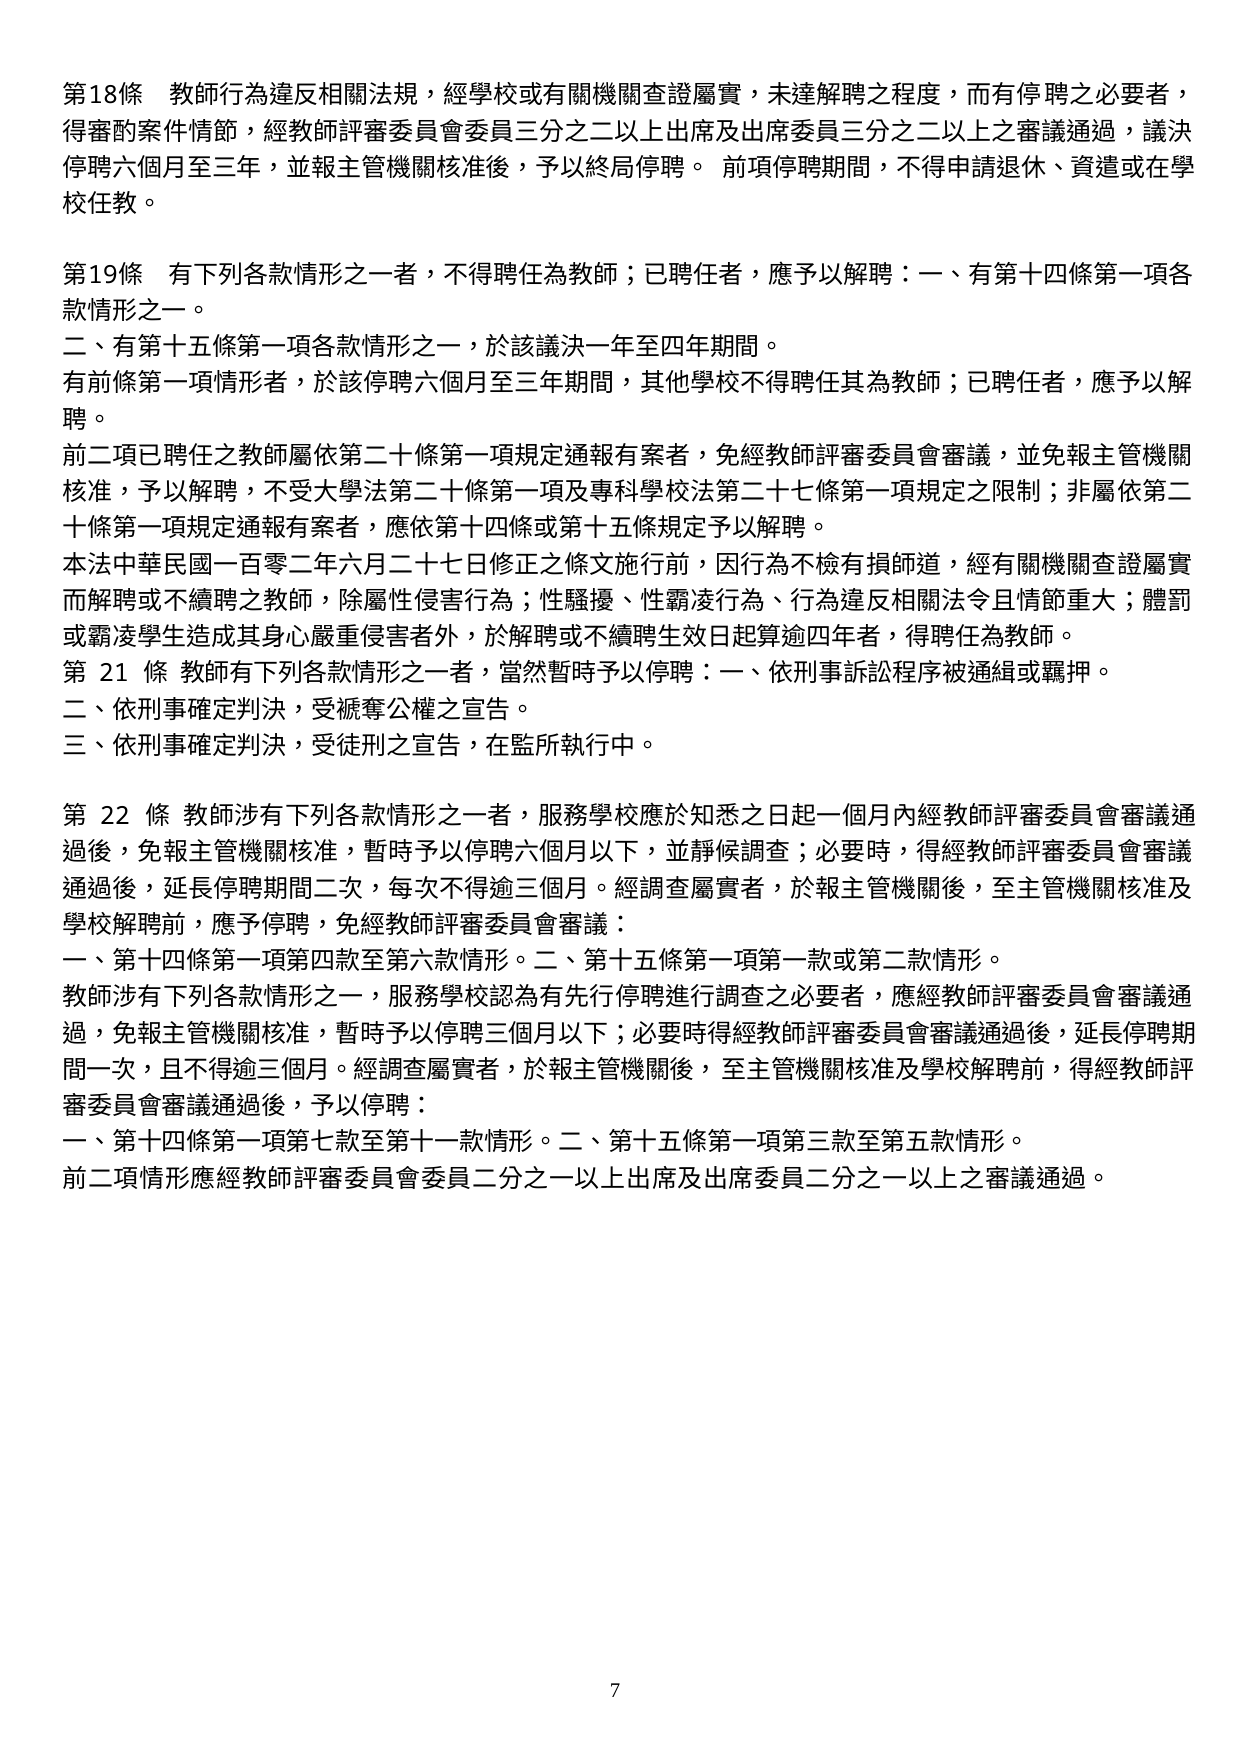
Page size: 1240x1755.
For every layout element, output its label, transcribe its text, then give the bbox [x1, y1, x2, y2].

text 第 21 條 教師有下列各款情形之一者，當然暫時予以停聘：一、依刑事訴訟程序被通緝或羈押。 [62, 653, 1196, 689]
text 第19條 有下列各款情形之一者，不得聘任為教師；已聘任者，應予以解聘：一、有第十四條第一項各款情形之一。 [62, 254, 1196, 327]
text 前二項情形應經教師評審委員會委員二分之一以上出席及出席委員二分之一以上之審議通過。 [62, 1158, 1196, 1194]
text 教師涉有下列各款情形之一，服務學校認為有先行停聘進行調查之必要者，應經教師評審委員會審議通過，免報主管機關核准，暫時予以停聘三個月以下；必要時得經教師評審委員會審議通過後，延長停聘期間一次，且不得逾三個月。經調查屬實者，於報主管機關後，至主管機關核准及學校解聘前，得經教師評審委員會審議通過後，予以停聘： [62, 977, 1196, 1122]
text 本法中華民國一百零二年六月二十七日修正之條文施行前，因行為不檢有損師道，經有關機關查證屬實而解聘或不續聘之教師，除屬性侵害行為；性騷擾、性霸凌行為、行為違反相關法令且情節重大；體罰或霸凌學生造成其身心嚴重侵害者外，於解聘或不續聘生效日起算逾四年者，得聘任為教師。 [62, 544, 1196, 653]
text 三、依刑事確定判決，受徒刑之宣告，在監所執行中。 [62, 725, 1196, 762]
text 第18條 教師行為違反相關法規，經學校或有關機關查證屬實，未達解聘之程度，而有停聘之必要者，得審酌案件情節，經教師評審委員會委員三分之二以上出席及出席委員三分之二以上之審議通過，議決停聘六個月至三年，並報主管機關核准後，予以終局停聘。 前項停聘期間，不得申請退休、資遣或在學校任教。 [62, 75, 1196, 220]
text 二、依刑事確定判決，受褫奪公權之宣告。 [62, 689, 1196, 725]
text 第 22 條 教師涉有下列各款情形之一者，服務學校應於知悉之日起一個月內經教師評審委員會審議通過後，免報主管機關核准，暫時予以停聘六個月以下，並靜候調查；必要時，得經教師評審委員會審議通過後，延長停聘期間二次，每次不得逾三個月。經調查屬實者，於報主管機關後，至主管機關核准及學校解聘前，應予停聘，免經教師評審委員會審議： [62, 796, 1196, 941]
text 二、有第十五條第一項各款情形之一，於該議決一年至四年期間。 [62, 327, 1196, 363]
text 前二項已聘任之教師屬依第二十條第一項規定通報有案者，免經教師評審委員會審議，並免報主管機關核准，予以解聘，不受大學法第二十條第一項及專科學校法第二十七條第一項規定之限制；非屬依第二十條第一項規定通報有案者，應依第十四條或第十五條規定予以解聘。 [62, 435, 1196, 544]
text 一、第十四條第一項第七款至第十一款情形。二、第十五條第一項第三款至第五款情形。 [62, 1122, 1196, 1158]
text 一、第十四條第一項第四款至第六款情形。二、第十五條第一項第一款或第二款情形。 [62, 941, 1196, 977]
text 有前條第一項情形者，於該停聘六個月至三年期間，其他學校不得聘任其為教師；已聘任者，應予以解聘。 [62, 363, 1196, 435]
